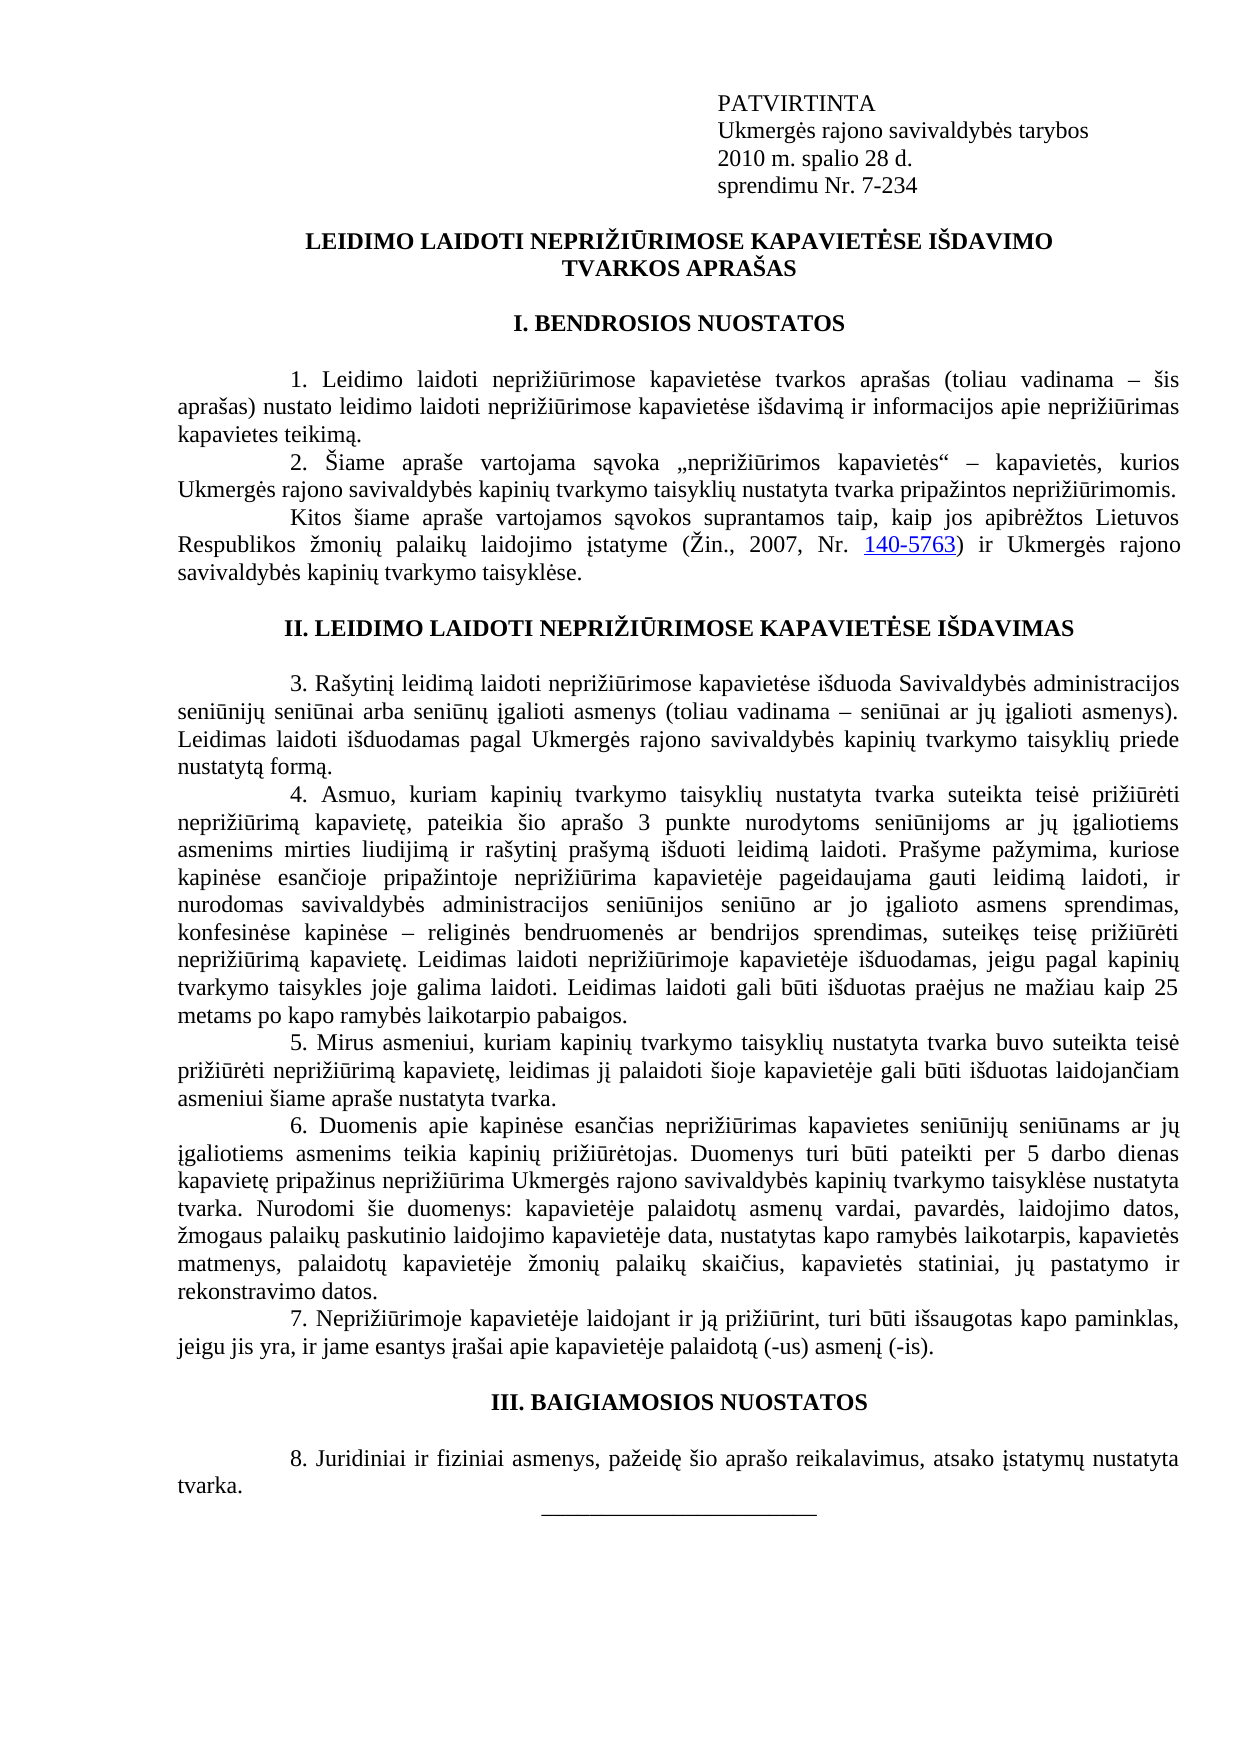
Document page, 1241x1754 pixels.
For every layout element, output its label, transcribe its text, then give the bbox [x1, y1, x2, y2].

text 7. Neprižiūrimoje kapavietėje laidojant ir ją prižiūrint, turi būti išsaugotas kapo paminklas, jeigu jis yra, ir jame esantys įrašai apie kapavietėje palaidotą (-us) asmenį (-is). [177, 1304, 1181, 1359]
text I. BENDROSIOS NUOSTATOS [177, 309, 1181, 337]
text TVARKOS APRAŠAS [177, 254, 1181, 282]
text Kitos šiame apraše vartojamos sąvokos suprantamos taip, kaip jos apibrėžtos Lietuvos Respublikos žmonių palaikų laidojimo įstatyme (Žin., 2007, Nr. 140-5763) ir Ukmergės rajono savivaldybės kapinių tvarkymo taisyklėse. [177, 503, 1181, 586]
text 2010 m. spalio 28 d. [582, 144, 1181, 171]
text 4. Asmuo, kuriam kapinių tvarkymo taisyklių nustatyta tvarka suteikta teisė prižiūrėti neprižiūrimą kapavietę, pateikia šio aprašo 3 punkte nurodytoms seniūnijoms ar jų įgaliotiems asmenims mirties liudijimą ir rašytinį prašymą išduoti leidimą laidoti. Prašyme pažymima, kuriose kapinėse esančioje pripažintoje neprižiūrima kapavietėje pageidaujama gauti leidimą laidoti, ir nurodomas savivaldybės administracijos seniūnijos seniūno ar jo įgalioto asmens sprendimas, konfesinėse kapinėse – religinės bendruomenės ar bendrijos sprendimas, suteikęs teisę prižiūrėti neprižiūrimą kapavietę. Leidimas laidoti neprižiūrimoje kapavietėje išduodamas, jeigu pagal kapinių tvarkymo taisykles joje galima laidoti. Leidimas laidoti gali būti išduotas praėjus ne mažiau kaip 25 metams po kapo ramybės laikotarpio pabaigos. [177, 780, 1181, 1028]
text 2. Šiame apraše vartojama sąvoka „neprižiūrimos kapavietės“ – kapavietės, kurios Ukmergės rajono savivaldybės kapinių tvarkymo taisyklių nustatyta tvarka pripažintos neprižiūrimomis. [177, 447, 1181, 503]
text II. LEIDIMO LAIDOTI NEPRIŽIŪRIMOSE KAPAVIETĖSE IŠDAVIMAS [177, 614, 1181, 642]
text 3. Rašytinį leidimą laidoti neprižiūrimose kapavietėse išduoda Savivaldybės administracijos seniūnijų seniūnai arba seniūnų įgalioti asmenys (toliau vadinama – seniūnai ar jų įgalioti asmenys). Leidimas laidoti išduodamas pagal Ukmergės rajono savivaldybės kapinių tvarkymo taisyklių priede nustatytą formą. [177, 669, 1181, 780]
text LEIDIMO LAIDOTI NEPRIŽIŪRIMOSE KAPAVIETĖSE IŠDAVIMO [177, 227, 1181, 254]
text Ukmergės rajono savivaldybės tarybos [717, 116, 1181, 144]
text 5. Mirus asmeniui, kuriam kapinių tvarkymo taisyklių nustatyta tvarka buvo suteikta teisė prižiūrėti neprižiūrimą kapavietę, leidimas jį palaidoti šioje kapavietėje gali būti išduotas laidojančiam asmeniui šiame apraše nustatyta tvarka. [177, 1028, 1181, 1111]
text 1. Leidimo laidoti neprižiūrimose kapavietėse tvarkos aprašas (toliau vadinama – šis aprašas) nustato leidimo laidoti neprižiūrimose kapavietėse išdavimą ir informacijos apie neprižiūrimas kapavietes teikimą. [177, 365, 1181, 447]
text sprendimu Nr. 7-234 [582, 171, 1181, 199]
text ––––––––––––––––––––––– [177, 1499, 1181, 1526]
text PATVIRTINTA [582, 89, 1181, 116]
text 8. Juridiniai ir fiziniai asmenys, pažeidę šio aprašo reikalavimus, atsako įstatymų nustatyta tvarka. [177, 1443, 1181, 1499]
text III. BAIGIAMOSIOS NUOSTATOS [177, 1388, 1181, 1416]
text 6. Duomenis apie kapinėse esančias neprižiūrimas kapavietes seniūnijų seniūnams ar jų įgaliotiems asmenims teikia kapinių prižiūrėtojas. Duomenys turi būti pateikti per 5 darbo dienas kapavietę pripažinus neprižiūrima Ukmergės rajono savivaldybės kapinių tvarkymo taisyklėse nustatyta tvarka. Nurodomi šie duomenys: kapavietėje palaidotų asmenų vardai, pavardės, laidojimo datos, žmogaus palaikų paskutinio laidojimo kapavietėje data, nustatytas kapo ramybės laikotarpis, kapavietės matmenys, palaidotų kapavietėje žmonių palaikų skaičius, kapavietės statiniai, jų pastatymo ir rekonstravimo datos. [177, 1111, 1181, 1304]
